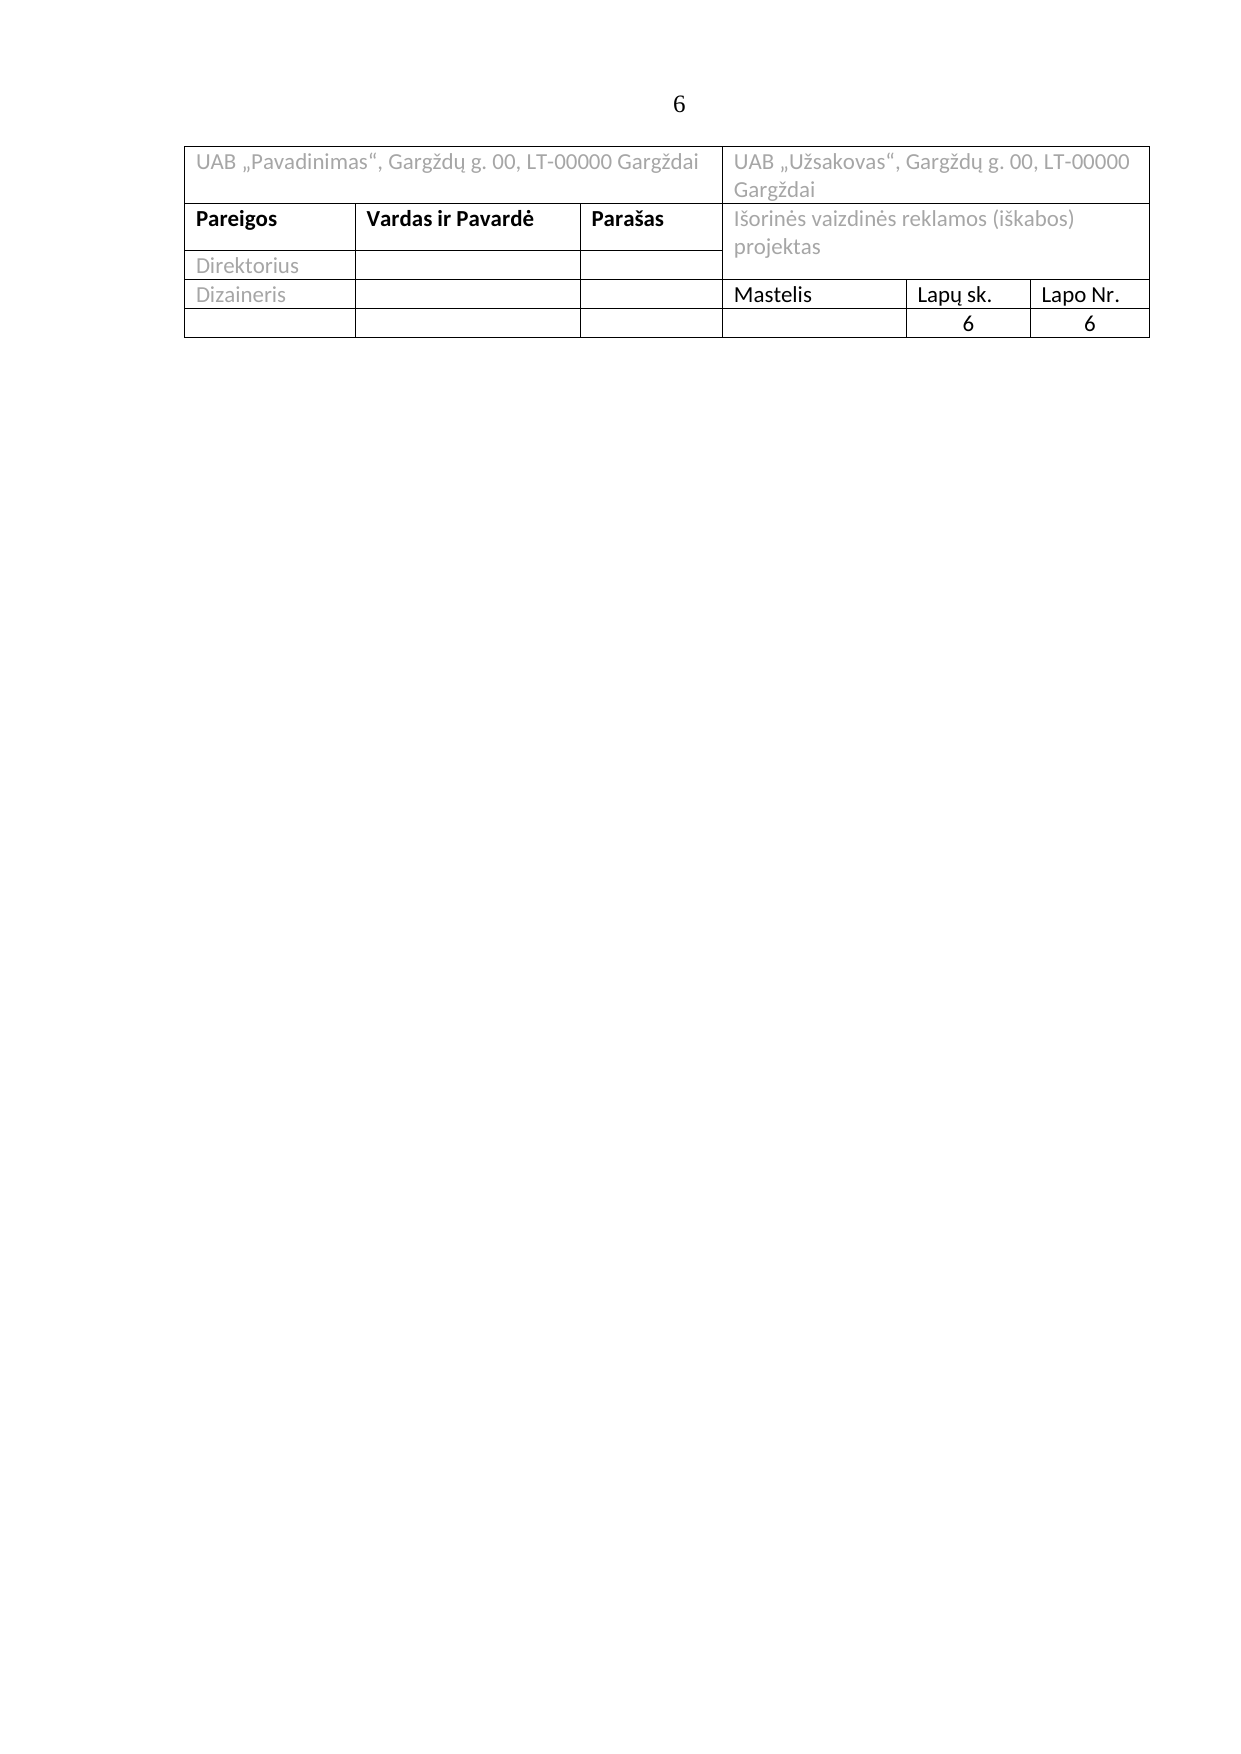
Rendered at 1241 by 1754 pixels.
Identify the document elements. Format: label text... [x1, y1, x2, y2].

table_cell [356, 280, 580, 308]
table_cell [185, 309, 355, 337]
table_cell Direktorius [185, 251, 355, 279]
table_cell [581, 280, 722, 308]
table_cell UAB „Pavadinimas“, Gargždų g. 00, LT-00000 Gargždai [185, 147, 722, 203]
table_cell Mastelis [723, 280, 906, 308]
table_cell Parašas [581, 204, 722, 250]
table_cell 6 [907, 309, 1030, 337]
table_cell Dizaineris [185, 280, 355, 308]
table_cell Išorinės vaizdinės reklamos (iškabos) projektas [723, 204, 1149, 279]
table_cell [356, 309, 580, 337]
table_cell Pareigos [185, 204, 355, 250]
table_cell [581, 309, 722, 337]
table_cell Lapų sk. [907, 280, 1030, 308]
table_cell UAB „Užsakovas“, Gargždų g. 00, LT-00000 Gargždai [723, 147, 1149, 203]
table_cell 6 [1031, 309, 1149, 337]
table_cell Lapo Nr. [1031, 280, 1149, 308]
table_cell Vardas ir Pavardė [356, 204, 580, 250]
table_cell [356, 251, 580, 279]
table_cell [723, 309, 906, 337]
table_cell [581, 251, 722, 279]
